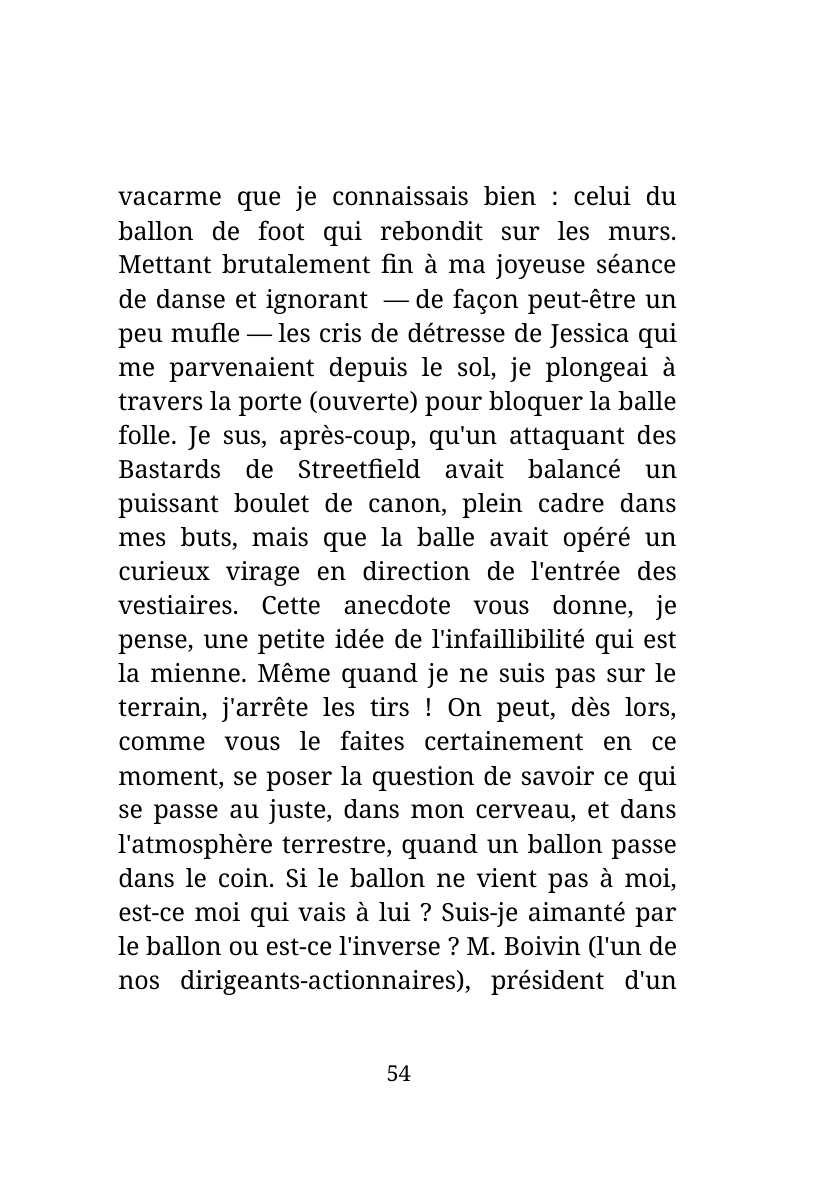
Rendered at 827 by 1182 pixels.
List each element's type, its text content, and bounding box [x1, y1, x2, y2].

text vacarme que je connaissais bien : celui du ballon de foot qui rebondit sur les murs. Mettant brutalement fin à ma joyeuse séance de danse et ignorant — de façon peut-être un peu mufle — les cris de détresse de Jessica qui me parvenaient depuis le sol, je plongeai à travers la porte (ouverte) pour bloquer la balle folle. Je sus, après-coup, qu'un attaquant des Bastards de Streetfield avait balancé un puissant boulet de canon, plein cadre dans mes buts, mais que la balle avait opéré un curieux virage en direction de l'entrée des vestiaires. Cette anecdote vous donne, je pense, une petite idée de l'infaillibilité qui est la mienne. Même quand je ne suis pas sur le terrain, j'arrête les tirs ! On peut, dès lors, comme vous le faites certainement en ce moment, se poser la question de savoir ce qui se passe au juste, dans mon cerveau, et dans l'atmosphère terrestre, quand un ballon passe dans le coin. Si le ballon ne vient pas à moi, est-ce moi qui vais à lui ? Suis-je aimanté par le ballon ou est-ce l'inverse ? M. Boivin (l'un de nos dirigeants-actionnaires), président d'un [118, 179, 677, 997]
